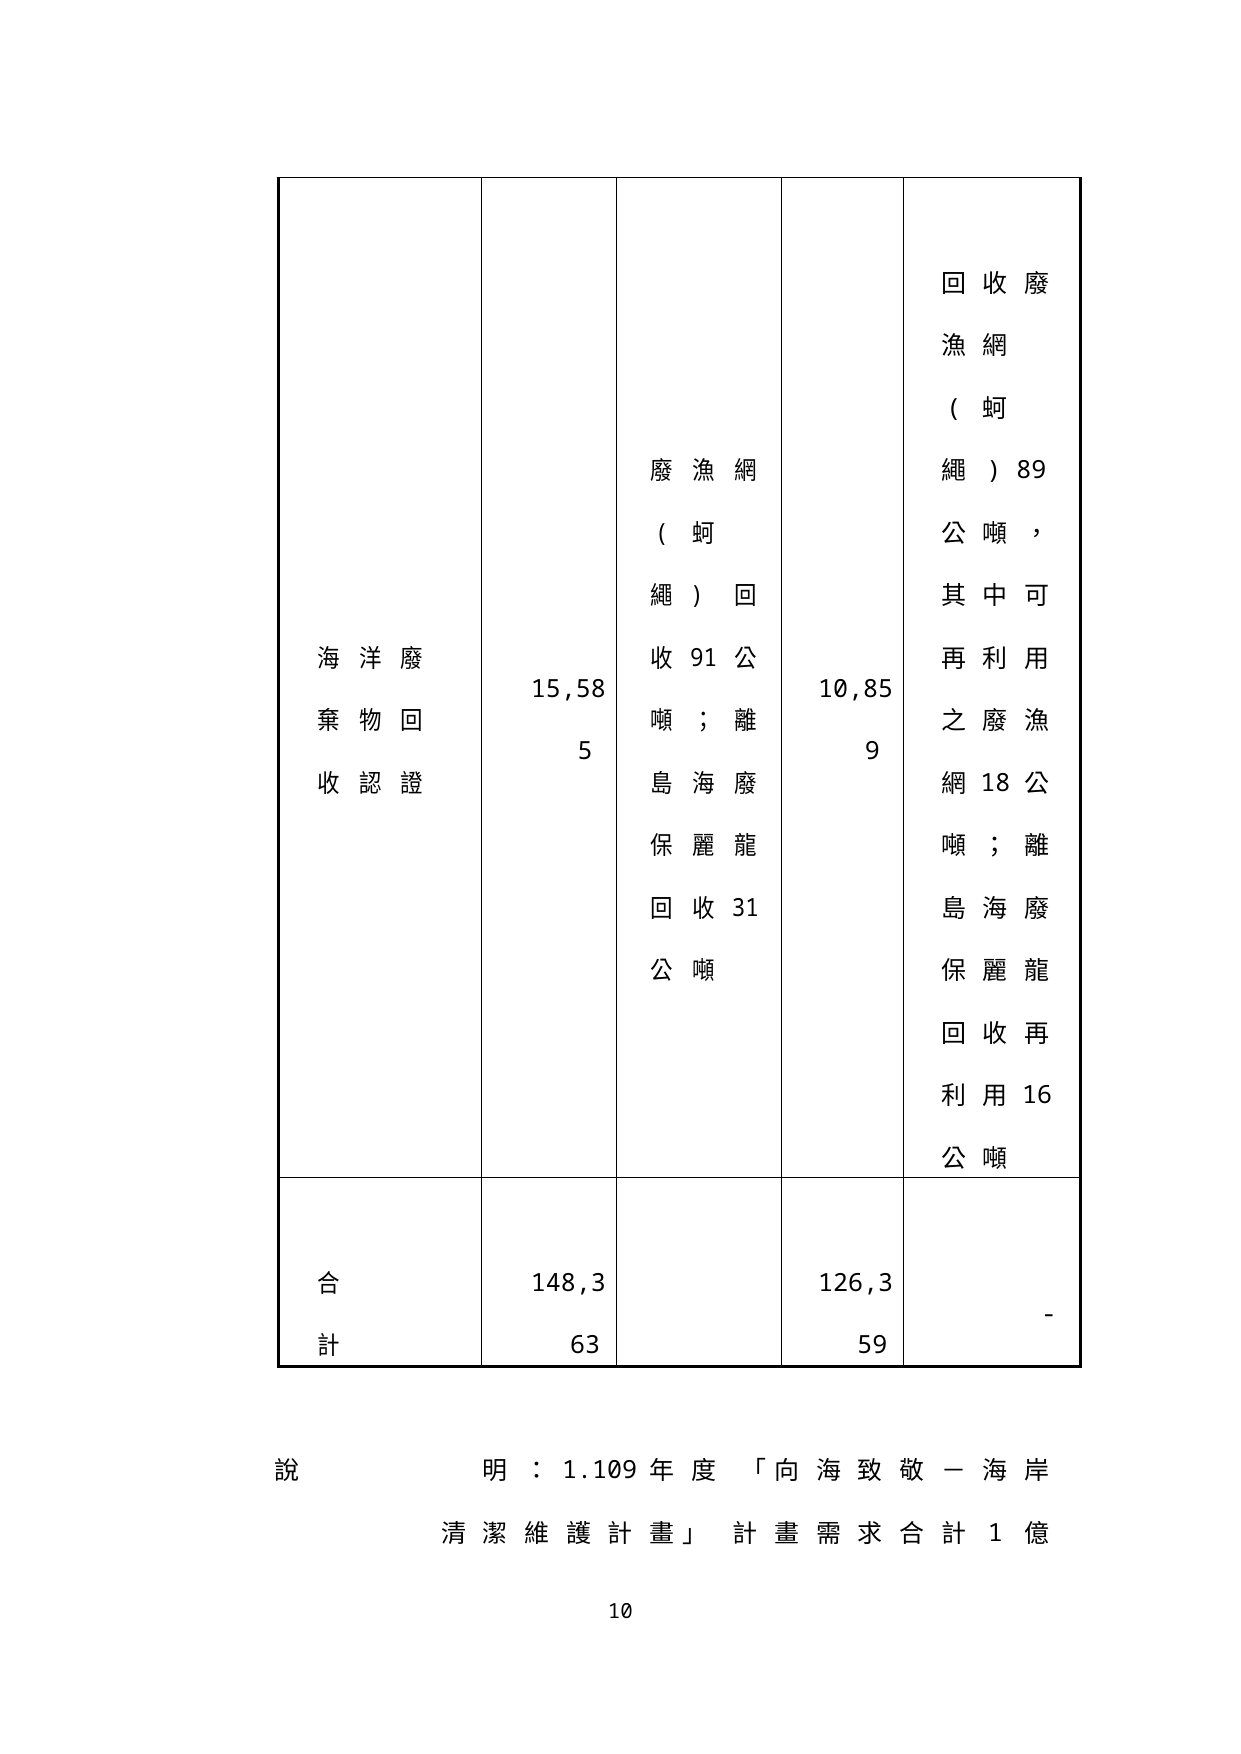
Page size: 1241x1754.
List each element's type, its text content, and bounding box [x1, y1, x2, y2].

table_cell 15,585 [482, 178, 616, 1177]
table_cell [617, 1178, 781, 1365]
table_cell 126,359 [782, 1178, 903, 1365]
table_cell 合 計 [280, 1178, 481, 1365]
table_cell 10,859 [782, 178, 903, 1177]
table_cell 海洋廢棄物回收認證 [280, 178, 481, 1177]
table_cell 廢漁網(蚵繩) 回收91公噸；離島海廢保麗龍回收31公噸 [617, 178, 781, 1177]
text 說 明：1.109年度「向海致敬－海岸清潔維護計畫」計畫需求合計1億 [263, 1427, 1060, 1552]
table_cell 148,363 [482, 1178, 616, 1365]
table_cell - [904, 1178, 1079, 1365]
table_cell 回收廢漁網(蚵繩) 89公噸，其中可再利用之廢漁網18公噸；離島海廢保麗龍回收再利用16公噸 [904, 178, 1079, 1177]
